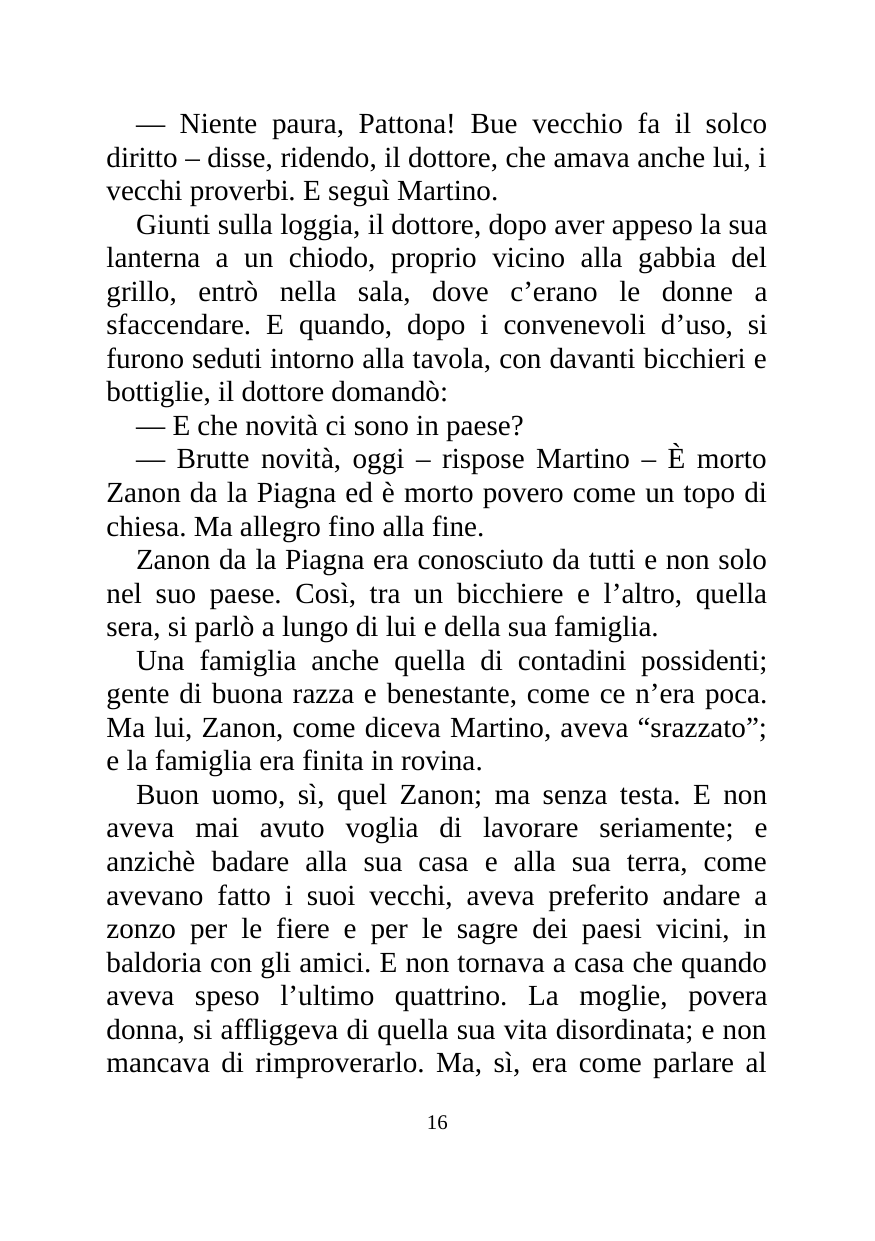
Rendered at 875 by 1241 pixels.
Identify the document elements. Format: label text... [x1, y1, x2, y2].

text Zanon da la Piagna era conosciuto da tutti e non solo nel suo paese. Così, tra un bicchiere e l’altro, quella sera, si parlò a lungo di lui e della sua famiglia. [106, 542, 768, 643]
text — Niente paura, Pattona! Bue vecchio fa il solco diritto – disse, ridendo, il dottore, che amava anche lui, i vecchi proverbi. E seguì Martino. [106, 106, 768, 207]
text Giunti sulla loggia, il dottore, dopo aver appeso la sua lanterna a un chiodo, proprio vicino alla gabbia del grillo, entrò nella sala, dove c’erano le donne a sfaccendare. E quando, dopo i convenevoli d’uso, si furono seduti intorno alla tavola, con davanti bicchieri e bottiglie, il dottore domandò: [106, 207, 768, 408]
text — Brutte novità, oggi – rispose Martino – È morto Zanon da la Piagna ed è morto povero come un topo di chiesa. Ma allegro fino alla fine. [106, 442, 768, 542]
text Buon uomo, sì, quel Zanon; ma senza testa. E non aveva mai avuto voglia di lavorare seriamente; e anzichè badare alla sua casa e alla sua terra, come avevano fatto i suoi vecchi, aveva preferito andare a zonzo per le fiere e per le sagre dei paesi vicini, in baldoria con gli amici. E non tornava a casa che quando aveva speso l’ultimo quattrino. La moglie, povera donna, si affliggeva di quella sua vita disordinata; e non mancava di rimproverarlo. Ma, sì, era come parlare al [106, 777, 768, 1079]
text Una famiglia anche quella di contadini possidenti; gente di buona razza e benestante, come ce n’era poca. Ma lui, Zanon, come diceva Martino, aveva “srazzato”; e la famiglia era finita in rovina. [106, 643, 768, 777]
text — E che novità ci sono in paese? [106, 408, 768, 442]
